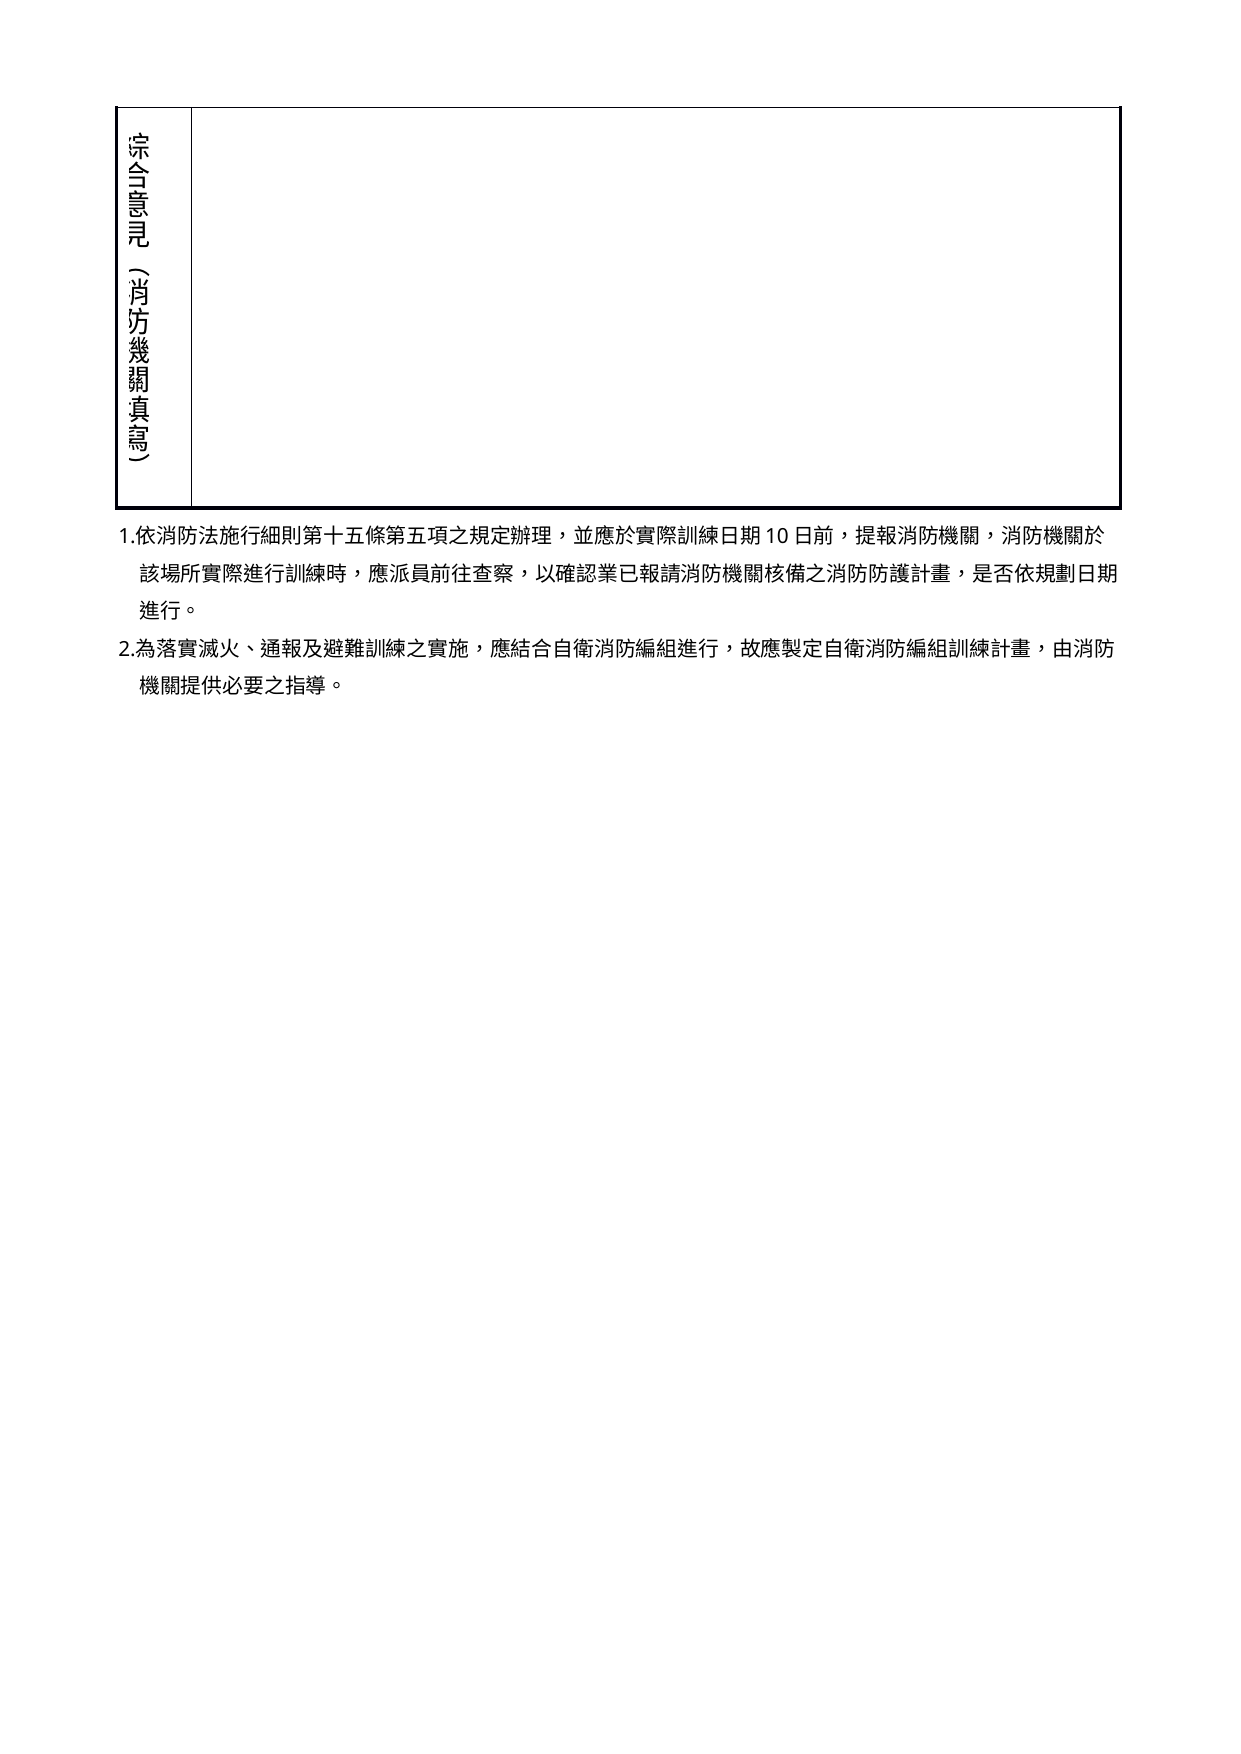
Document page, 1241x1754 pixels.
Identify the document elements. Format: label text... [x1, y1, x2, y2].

text 2.為落實滅火、通報及避難訓練之實施，應結合自衛消防編組進行，故應製定自衛消防編組訓練計畫，由消防機關提供必要之指導。 [118, 622, 1122, 697]
text 1.依消防法施行細則第十五條第五項之規定辦理，並應於實際訓練日期10日前，提報消防機關，消防機關於該場所實際進行訓練時，應派員前往查察，以確認業已報請消防機關核備之消防防護計畫，是否依規劃日期進行。 [118, 510, 1122, 622]
table_cell [192, 108, 1119, 506]
table_cell 綜合意見（消防機關填寫） [118, 108, 191, 506]
